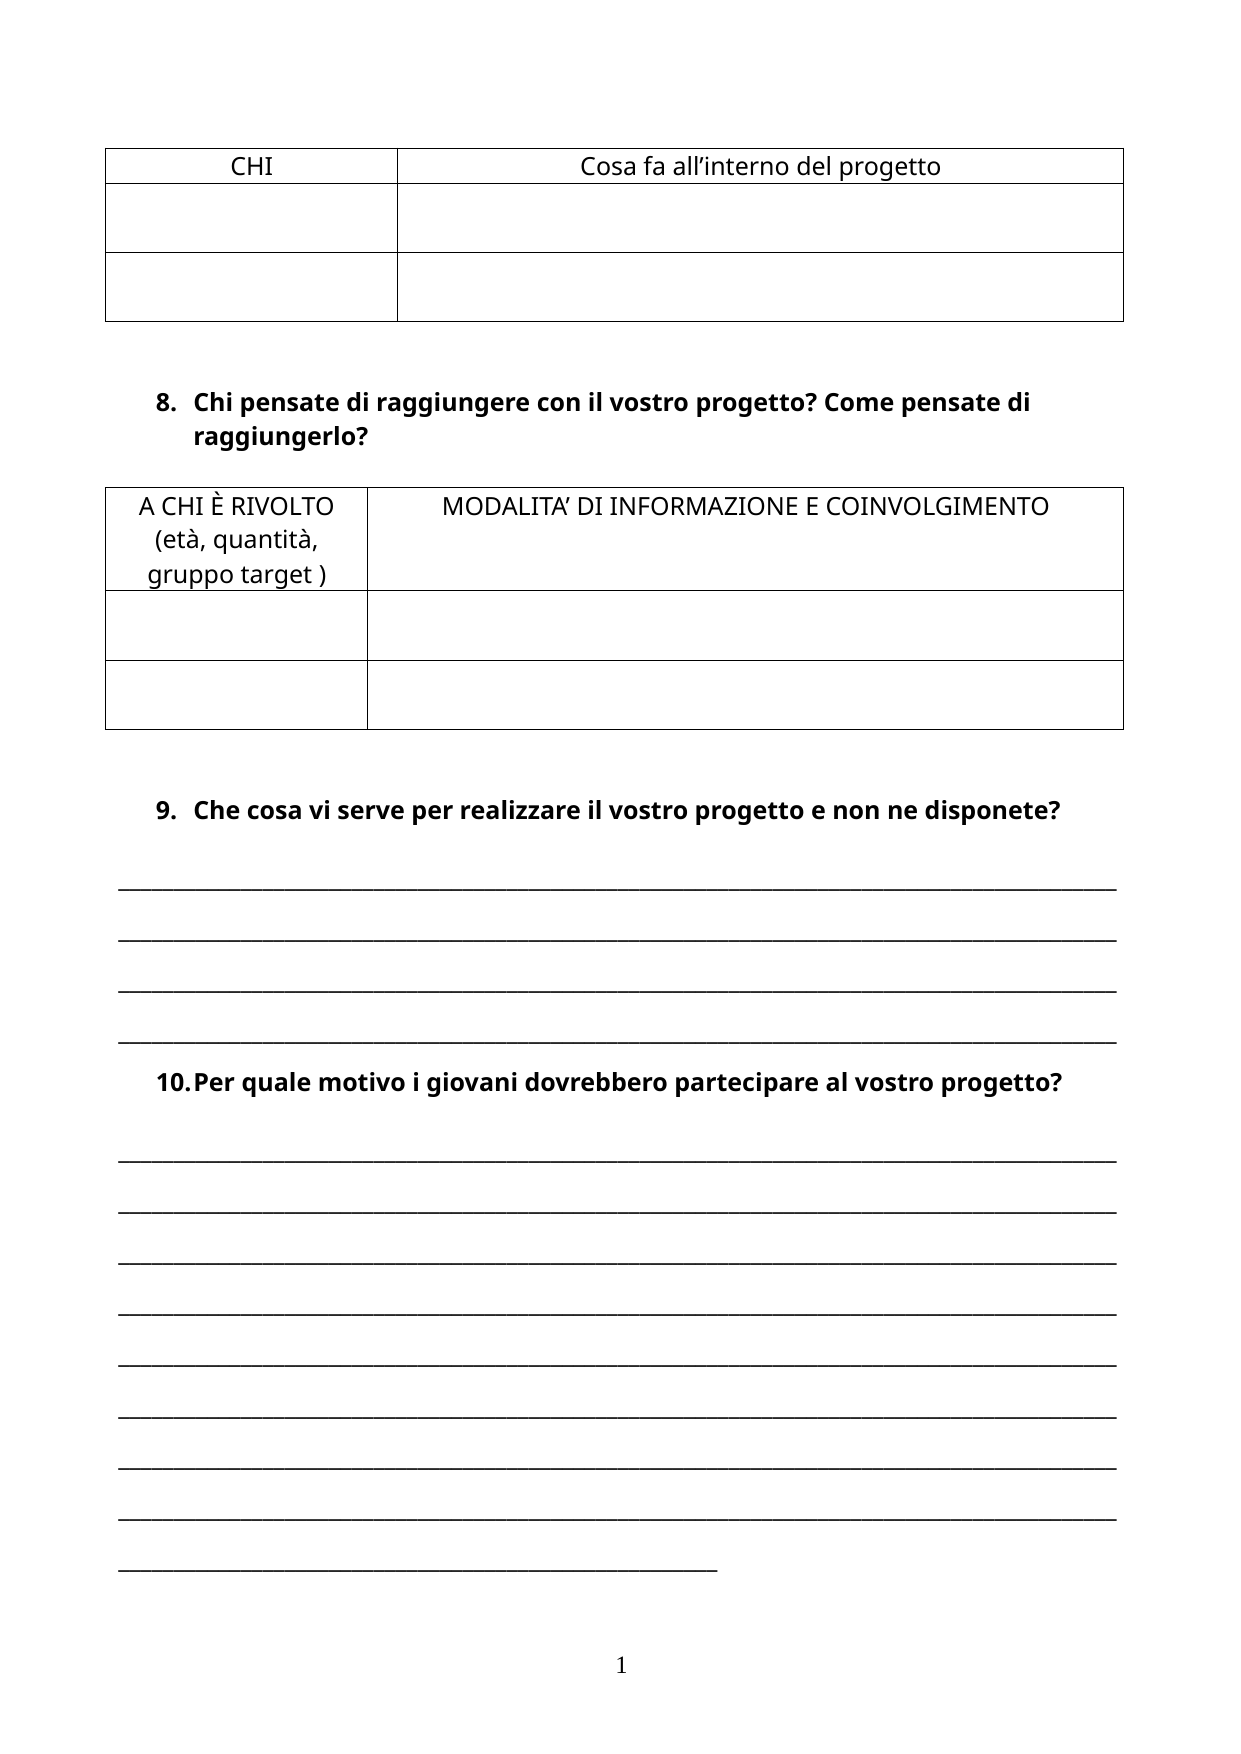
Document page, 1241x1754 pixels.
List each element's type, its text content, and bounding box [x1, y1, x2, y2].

table_header MODALITA’ DI INFORMAZIONE E COINVOLGIMENTO [368, 488, 1123, 590]
table_cell [368, 661, 1123, 729]
table_header CHI [106, 149, 397, 183]
list Chi pensate di raggiungere con il vostro progetto? Come pensate di raggiungerlo? [156, 385, 1122, 453]
table_cell [398, 253, 1123, 321]
table_cell [106, 661, 367, 729]
list Che cosa vi serve per realizzare il vostro progetto e non ne disponete? [156, 792, 1122, 827]
table_header A CHI È RIVOLTO (età, quantità, gruppo target ) [106, 488, 367, 590]
table_header Cosa fa all’interno del progetto [398, 149, 1123, 183]
list Per quale motivo i giovani dovrebbero partecipare al vostro progetto? [156, 1065, 1122, 1099]
table_cell [106, 253, 397, 321]
text ________________________________________________________________________________________________________________________________________________________________________________________________________________________________________________________________________________________________________________________________________________________________________ [118, 861, 1122, 1048]
table_cell [368, 591, 1123, 659]
table_cell [106, 591, 367, 659]
table_cell [398, 184, 1123, 252]
table_cell [106, 184, 397, 252]
text ______________________________________________________________________________________________________________________________________________________________________________________________________________________________________________________________________________________________________________________________________________________________________________________________________________________________________________________________________________________________________________________________________________________________________________________________________________________________________________________________________________________________________________________________________________________________________________________________________ [118, 1133, 1122, 1575]
